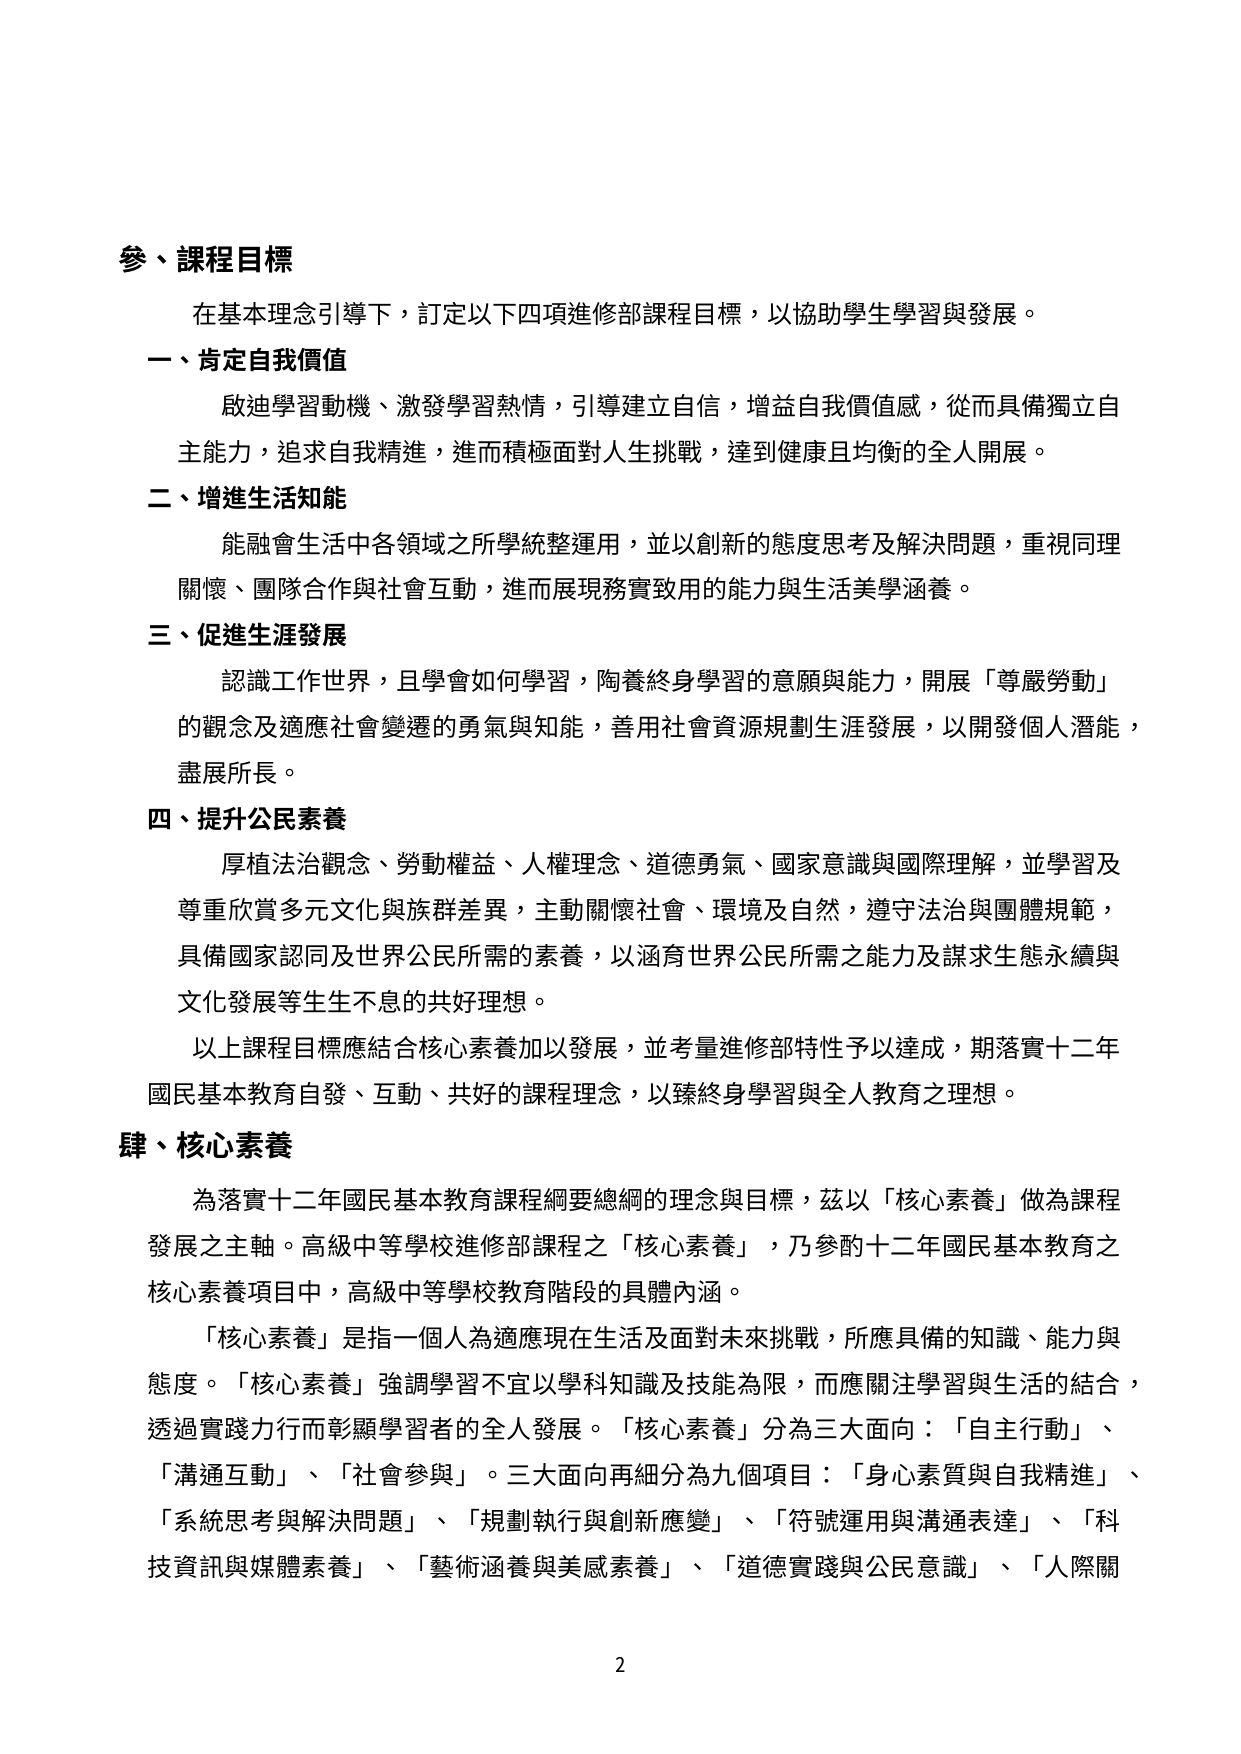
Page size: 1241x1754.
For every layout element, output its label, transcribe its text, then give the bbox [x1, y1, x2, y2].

text 在基本理念引導下，訂定以下四項進修部課程目標，以協助學生學習與發展。 [121, 287, 1122, 333]
text 「核心素養」是指一個人為適應現在生活及面對未來挑戰，所應具備的知識、能力與態度。「核心素養」強調學習不宜以學科知識及技能為限，而應關注學習與生活的結合，透過實踐力行而彰顯學習者的全人發展。「核心素養」分為三大面向：「自主行動」、「溝通互動」、「社會參與」。三大面向再細分為九個項目：「身心素質與自我精進」、「系統思考與解決問題」、「規劃執行與創新應變」、「符號運用與溝通表達」、「科技資訊與媒體素養」、「藝術涵養與美感素養」、「道德實踐與公民意識」、「人際關係與團隊合作」、「多元文化與國際理解」。 [148, 1311, 1122, 1586]
text 認識工作世界，且學會如何學習，陶養終身學習的意願與能力，開展「尊嚴勞動」的觀念及適應社會變遷的勇氣與知能，善用社會資源規劃生涯發展，以開發個人潛能，盡展所長。 [177, 654, 1122, 791]
text 一、肯定自我價值 [118, 333, 1122, 379]
text 肆、核心素養 [118, 1120, 1122, 1166]
text 四、提升公民素養 [118, 791, 1122, 837]
text 能融會生活中各領域之所學統整運用，並以創新的態度思考及解決問題，重視同理關懷、團隊合作與社會互動，進而展現務實致用的能力與生活美學涵養。 [177, 516, 1122, 608]
text 厚植法治觀念、勞動權益、人權理念、道德勇氣、國家意識與國際理解，並學習及尊重欣賞多元文化與族群差異，主動關懷社會、環境及自然，遵守法治與團體規範，具備國家認同及世界公民所需的素養，以涵育世界公民所需之能力及謀求生態永續與文化發展等生生不息的共好理想。 [177, 837, 1122, 1021]
text 參、課程目標 [118, 234, 1122, 280]
text 二、增進生活知能 [118, 471, 1122, 516]
text 三、促進生涯發展 [118, 608, 1122, 654]
text 以上課程目標應結合核心素養加以發展，並考量進修部特性予以達成，期落實十二年國民基本教育自發、互動、共好的課程理念，以臻終身學習與全人教育之理想。 [148, 1021, 1122, 1112]
text 啟迪學習動機、激發學習熱情，引導建立自信，增益自我價值感，從而具備獨立自主能力，追求自我精進，進而積極面對人生挑戰，達到健康且均衡的全人開展。 [177, 379, 1122, 471]
text 為落實十二年國民基本教育課程綱要總綱的理念與目標，茲以「核心素養」做為課程發展之主軸。高級中等學校進修部課程之「核心素養」，乃參酌十二年國民基本教育之核心素養項目中，高級中等學校教育階段的具體內涵。 [148, 1173, 1122, 1311]
